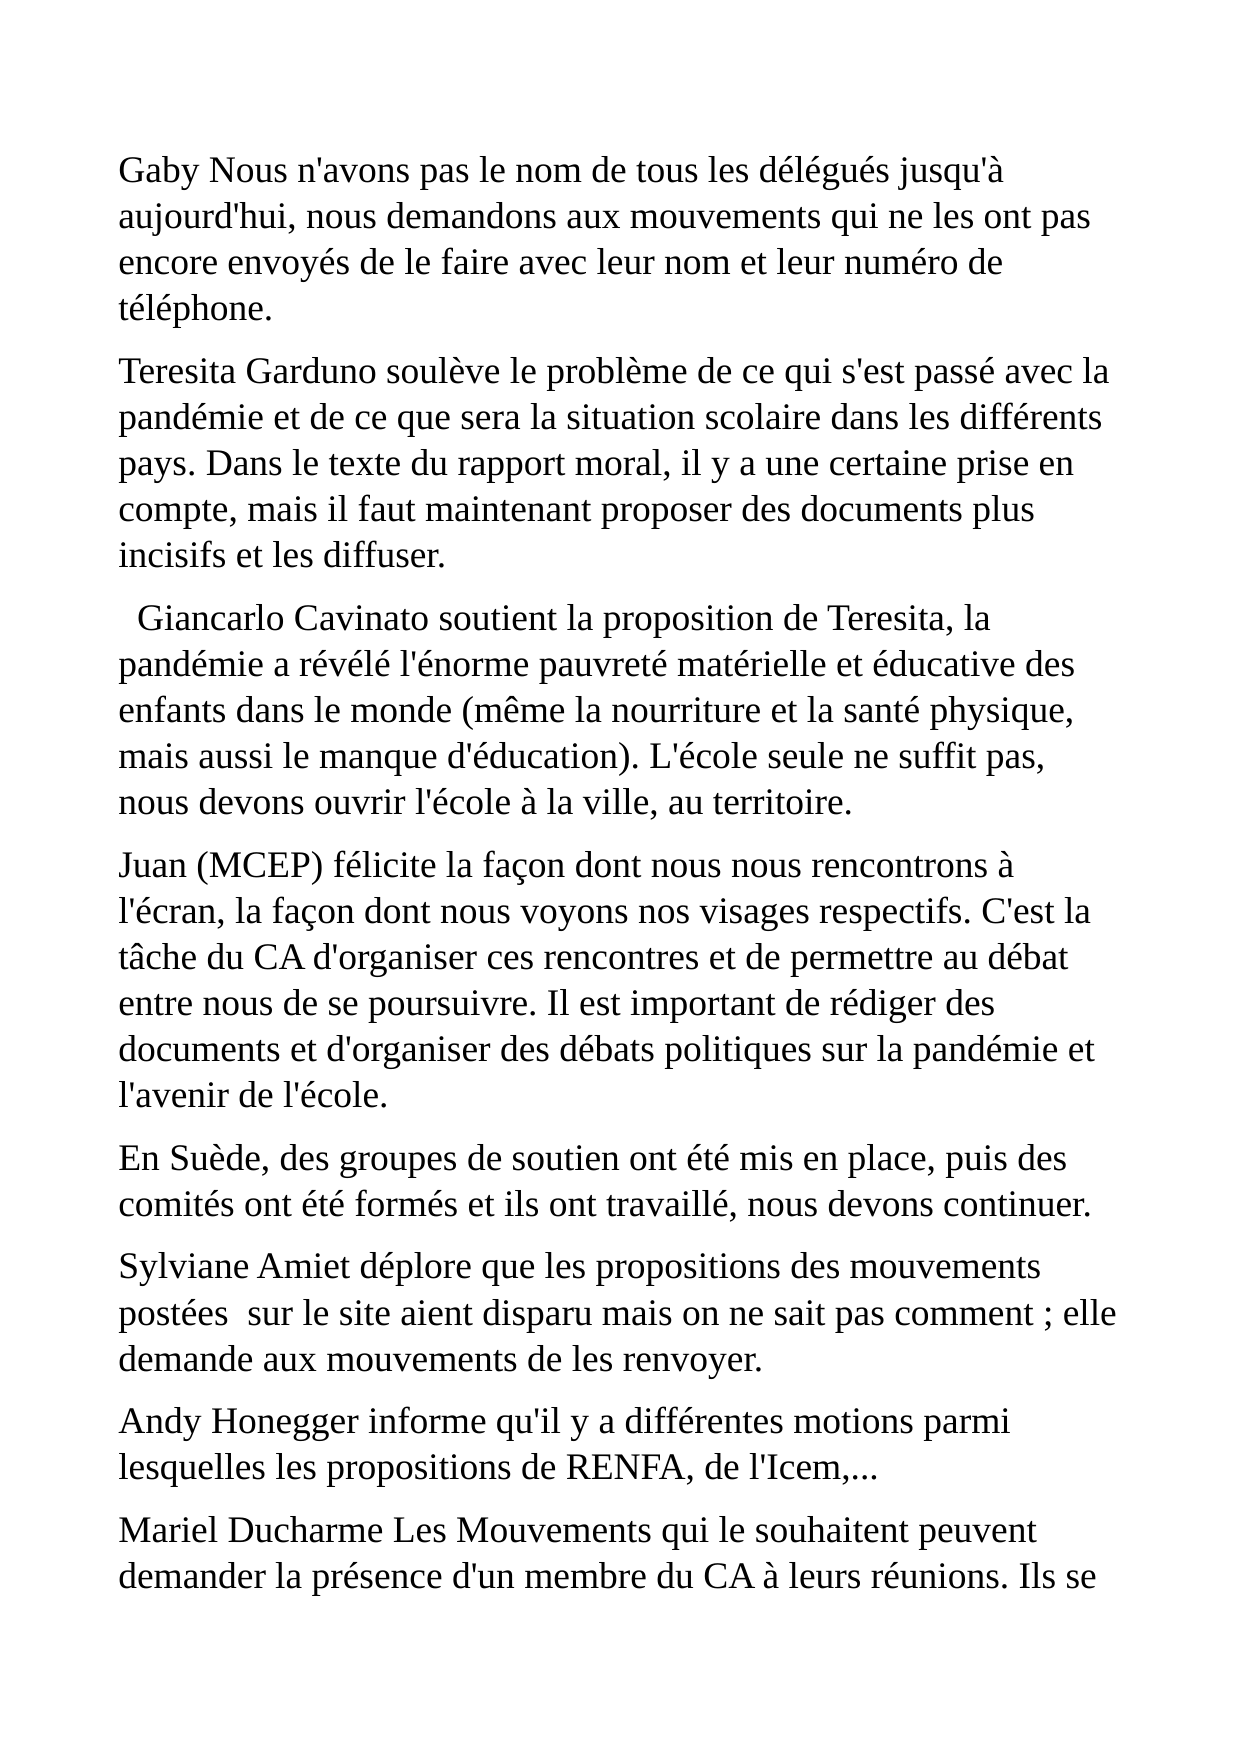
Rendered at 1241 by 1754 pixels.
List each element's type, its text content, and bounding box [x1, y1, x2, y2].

text Sylviane Amiet déplore que les propositions des mouvements postées sur le site aient disparu mais on ne sait pas comment ; elle demande aux mouvements de les renvoyer. [118, 1244, 1122, 1379]
text Juan (MCEP) félicite la façon dont nous nous rencontrons à l'écran, la façon dont nous voyons nos visages respectifs. C'est la tâche du CA d'organiser ces rencontres et de permettre au débat entre nous de se poursuivre. Il est important de rédiger des documents et d'organiser des débats politiques sur la pandémie et l'avenir de l'école. [118, 842, 1122, 1116]
text Teresita Garduno soulève le problème de ce qui s'est passé avec la pandémie et de ce que sera la situation scolaire dans les différents pays. Dans le texte du rapport moral, il y a une certaine prise en compte, mais il faut maintenant proposer des documents plus incisifs et les diffuser. [118, 348, 1122, 576]
text Gaby Nous n'avons pas le nom de tous les délégués jusqu'à aujourd'hui, nous demandons aux mouvements qui ne les ont pas encore envoyés de le faire avec leur nom et leur numéro de téléphone. [118, 148, 1122, 329]
text Andy Honegger informe qu'il y a différentes motions parmi lesquelles les propositions de RENFA, de l'Icem,... [118, 1399, 1122, 1488]
text En Suède, des groupes de soutien ont été mis en place, puis des comités ont été formés et ils ont travaillé, nous devons continuer. [118, 1135, 1122, 1224]
text Mariel Ducharme Les Mouvements qui le souhaitent peuvent demander la présence d'un membre du CA à leurs réunions. Ils se [118, 1507, 1122, 1597]
text Giancarlo Cavinato soutient la proposition de Teresita, la pandémie a révélé l'énorme pauvreté matérielle et éducative des enfants dans le monde (même la nourriture et la santé physique, mais aussi le manque d'éducation). L'école seule ne suffit pas, nous devons ouvrir l'école à la ville, au territoire. [118, 595, 1122, 823]
